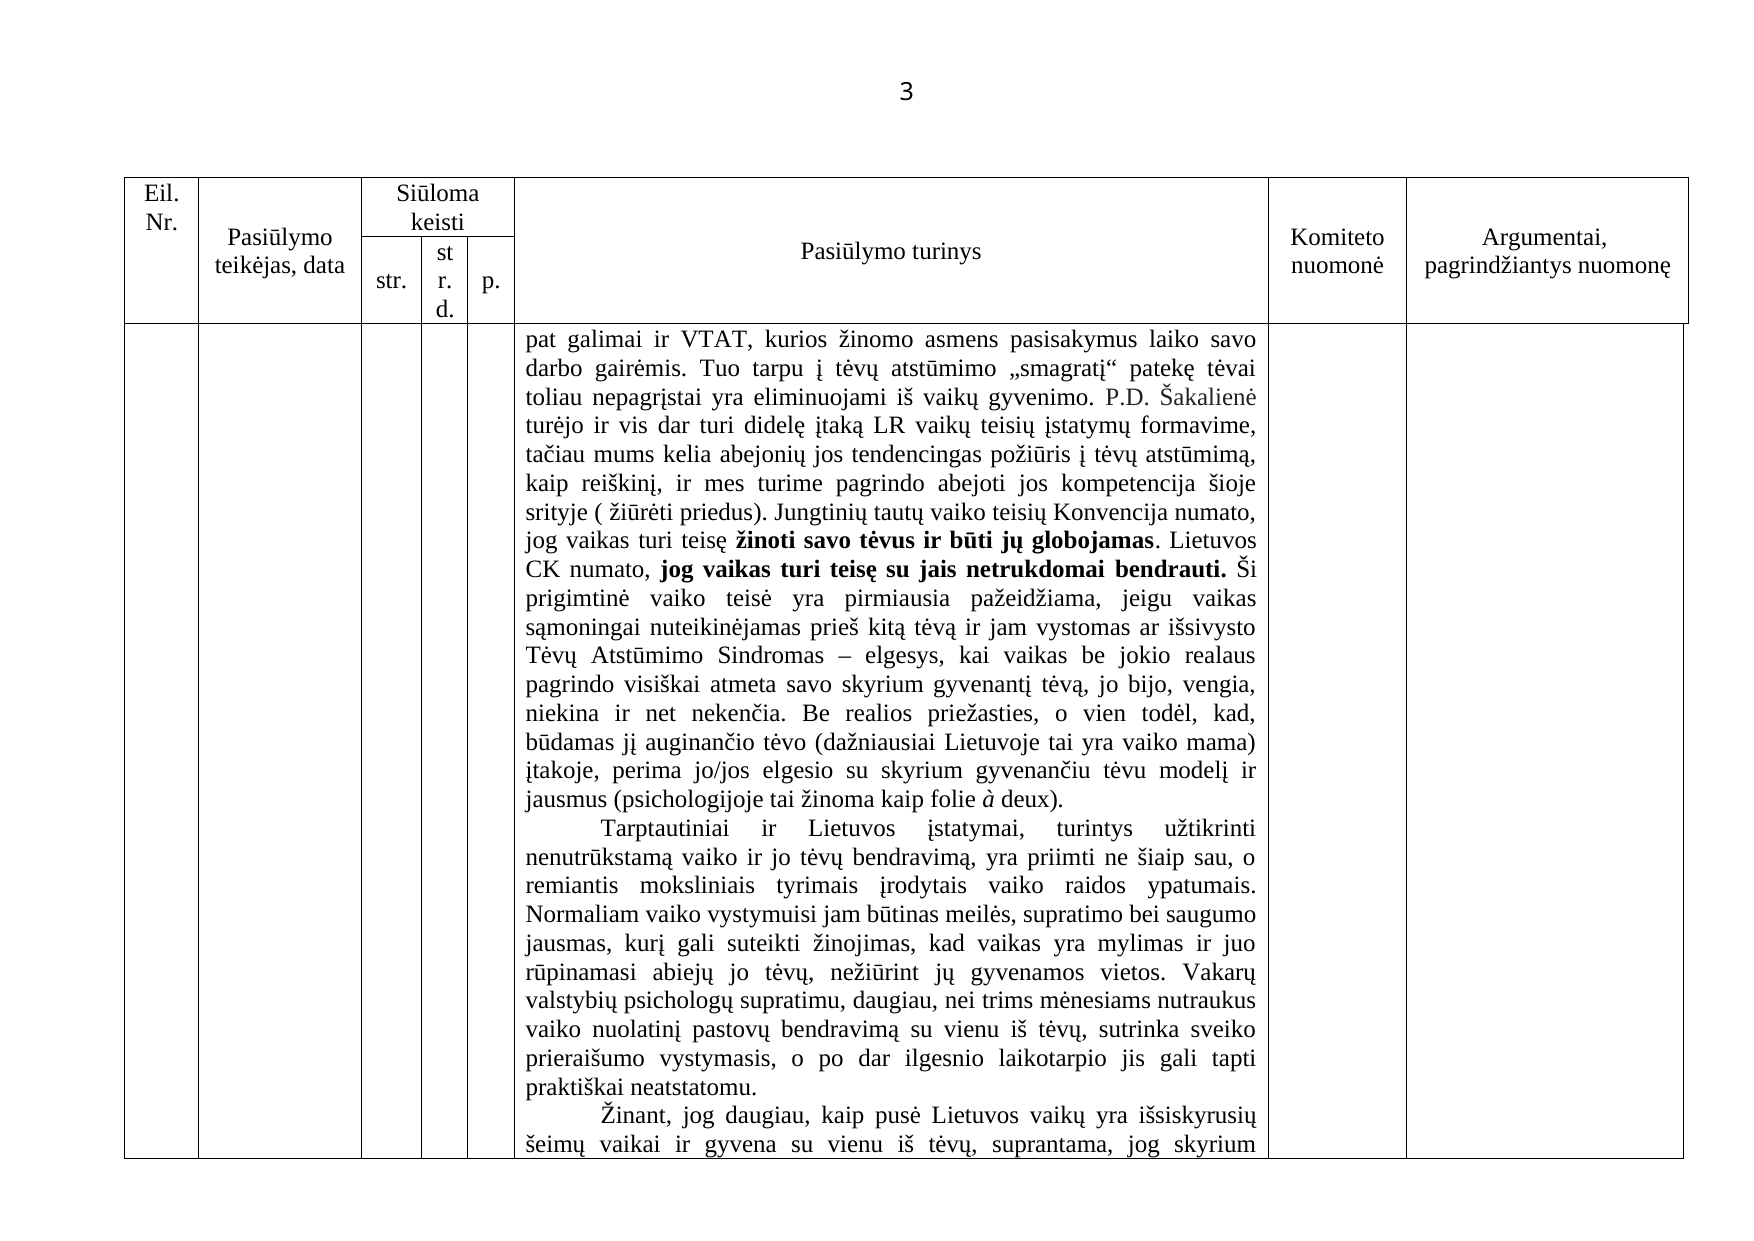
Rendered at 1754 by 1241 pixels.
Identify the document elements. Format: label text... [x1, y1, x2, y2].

table_cell [199, 324, 361, 1158]
table_header Eil. Nr. [125, 178, 198, 323]
table_cell [1407, 324, 1683, 1158]
table_cell [125, 324, 198, 1158]
table_header Siūloma keisti [362, 178, 514, 236]
table_cell [468, 324, 514, 1158]
table_cell p. [468, 237, 514, 323]
table_header Pasiūlymo teikėjas, data [199, 178, 361, 323]
table_header Komiteto nuomonė [1269, 178, 1406, 323]
table_cell str. [362, 237, 421, 323]
table_cell [422, 324, 467, 1158]
table_cell [362, 324, 421, 1158]
table_cell [1684, 324, 1688, 1158]
table_cell [1269, 324, 1406, 1158]
table_cell str. d. [422, 237, 467, 323]
table_header Pasiūlymo turinys [515, 178, 1268, 323]
table_header Argumentai, pagrindžiantys nuomonę [1407, 178, 1688, 323]
table_cell pat galimai ir VTAT, kurios žinomo asmens pasisakymus laiko savo darbo gairėmis. Tuo tarpu į tėvų atstūmimo „smagratį“ patekę tėvai toliau nepagrįstai yra eliminuojami iš vaikų gyvenimo. P.D. Šakalienė turėjo ir vis dar turi didelę įtaką LR vaikų teisių įstatymų formavime, tačiau mums kelia abejonių jos tendencingas požiūris į tėvų atstūmimą, kaip reiškinį, ir mes turime pagrindo abejoti jos kompetencija šioje srityje ( žiūrėti priedus). Jungtinių tautų vaiko teisių Konvencija numato, jog vaikas turi teisę žinoti savo tėvus ir būti jų globojamas. Lietuvos CK numato, jog vaikas turi teisę su jais netrukdomai bendrauti. Ši prigimtinė vaiko teisė yra pirmiausia pažeidžiama, jeigu vaikas sąmoningai nuteikinėjamas prieš kitą tėvą ir jam vystomas ar išsivysto Tėvų Atstūmimo Sindromas – elgesys, kai vaikas be jokio realaus pagrindo visiškai atmeta savo skyrium gyvenantį tėvą, jo bijo, vengia, niekina ir net nekenčia. Be realios priežasties, o vien todėl, kad, būdamas jį auginančio tėvo (dažniausiai Lietuvoje tai yra vaiko mama) įtakoje, perima jo/jos elgesio su skyrium gyvenančiu tėvu modelį ir jausmus (psichologijoje tai žinoma kaip folie à deux). Tarptautiniai ir Lietuvos įstatymai, turintys užtikrinti nenutrūkstamą vaiko ir jo tėvų bendravimą, yra priimti ne šiaip sau, o remiantis moksliniais tyrimais įrodytais vaiko raidos ypatumais. Normaliam vaiko vystymuisi jam būtinas meilės, supratimo bei saugumo jausmas, kurį gali suteikti žinojimas, kad vaikas yra mylimas ir juo rūpinamasi abiejų jo tėvų, nežiūrint jų gyvenamos vietos. Vakarų valstybių psichologų supratimu, daugiau, nei trims mėnesiams nutraukus vaiko nuolatinį pastovų bendravimą su vienu iš tėvų, sutrinka sveiko prieraišumo vystymasis, o po dar ilgesnio laikotarpio jis gali tapti praktiškai neatstatomu. Žinant, jog daugiau, kaip pusė Lietuvos vaikų yra išsiskyrusių šeimų vaikai ir gyvena su vienu iš tėvų, suprantama, jog skyrium [515, 324, 1268, 1158]
